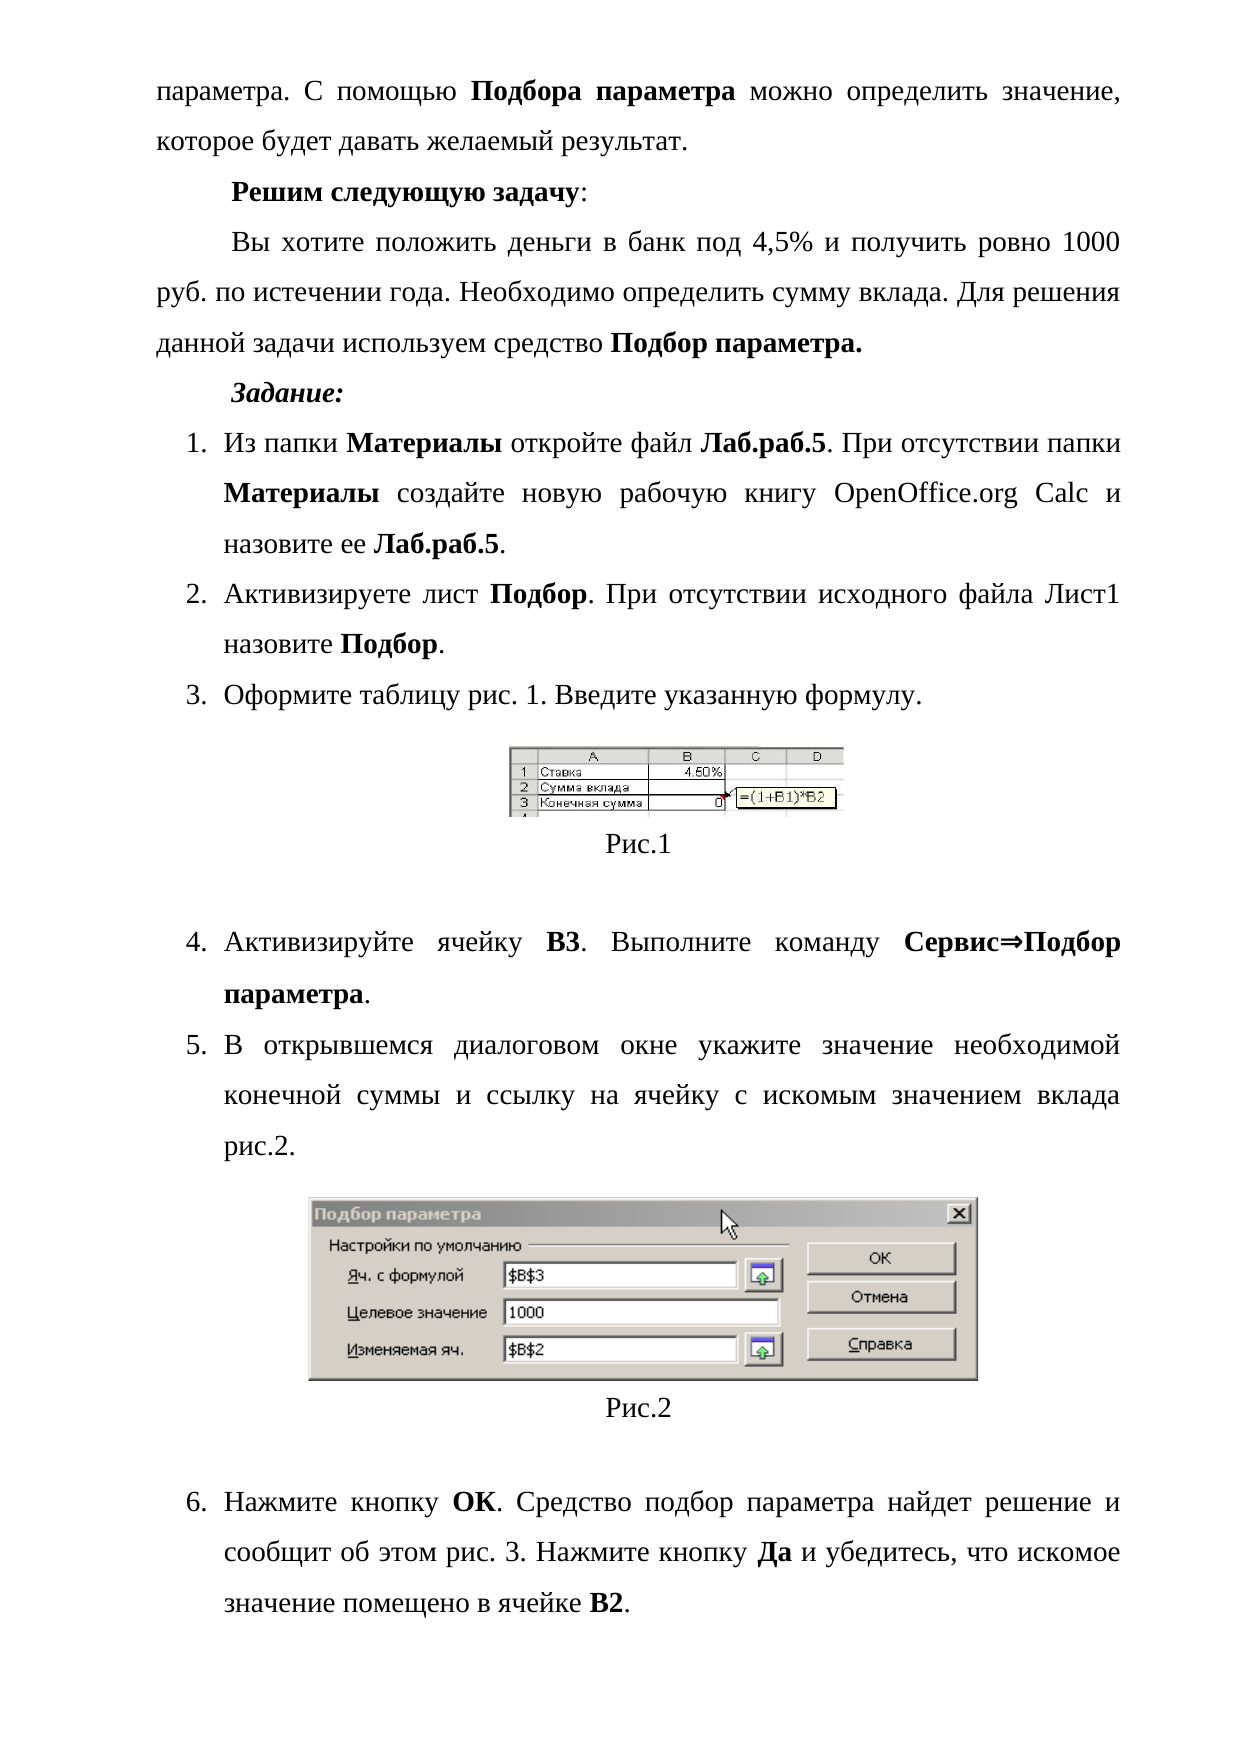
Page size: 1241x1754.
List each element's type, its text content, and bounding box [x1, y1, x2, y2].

list Из папки Материалы откройте файл Лаб.раб.5. При отсутствии папки Материалы создайте новую рабочую книгу OpenOffice.org Calc и назовите ее Лаб.раб.5. [186, 425, 1121, 559]
text Вы хотите положить деньги в банк под 4,5% и получить ровно 1000 руб. по истечении года. Необходимо определить сумму вклада. Для решения данной задачи используем средство Подбор параметра. [156, 224, 1121, 358]
text Рис.2 [156, 1390, 1121, 1423]
list Активизируйте ячейку В3. Выполните команду Сервис⇒Подбор параметра. [186, 920, 1121, 1010]
list Оформите таблицу рис. 1. Введите указанную формулу. [186, 677, 1121, 710]
picture [308, 1197, 979, 1381]
text Рис.1 [156, 826, 1121, 860]
list Нажмите кнопку ОК. Средство подбор параметра найдет решение и сообщит об этом рис. 3. Нажмите кнопку Да и убедитесь, что искомое значение помещено в ячейке В2. [186, 1484, 1121, 1618]
list В открывшемся диалоговом окне укажите значение необходимой конечной суммы и ссылку на ячейку с искомым значением вклада рис.2. [186, 1027, 1121, 1161]
text Решим следующую задачу: [156, 174, 1121, 207]
text Задание: [156, 375, 1121, 408]
picture [509, 746, 844, 817]
list Активизируете лист Подбор. При отсутствии исходного файла Лист1 назовите Подбор. [186, 576, 1121, 660]
text параметра. С помощью Подбора параметра можно определить значение, которое будет давать желаемый результат. [156, 73, 1121, 157]
